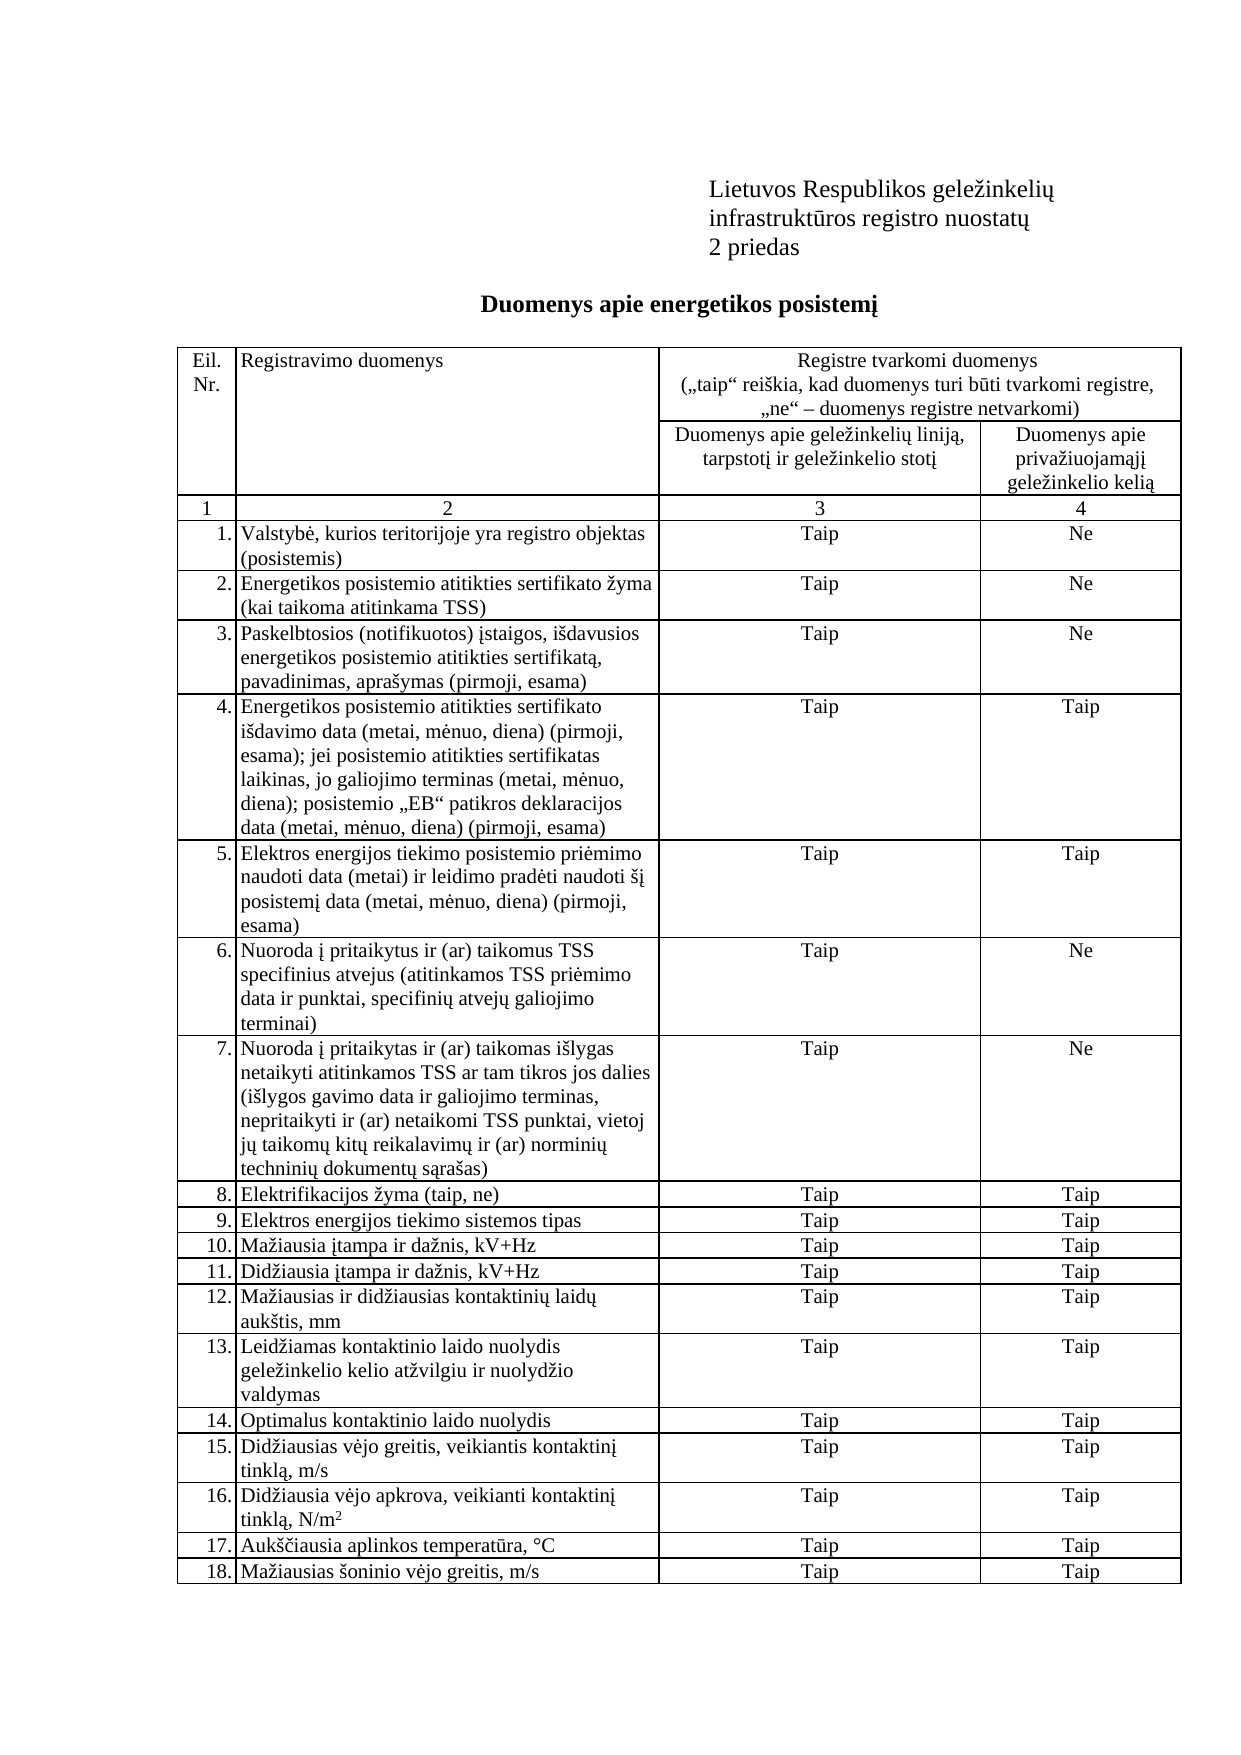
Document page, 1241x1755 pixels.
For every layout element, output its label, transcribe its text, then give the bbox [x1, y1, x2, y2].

table_cell Nuoroda į pritaikytus ir (ar) taikomus TSS specifinius atvejus (atitinkamos TSS priėmimo data ir punktai, specifinių atvejų galiojimo terminai) [237, 938, 658, 1034]
table_cell Taip [981, 1533, 1180, 1557]
table_cell Taip [660, 1259, 980, 1283]
table_cell 5. [178, 841, 235, 937]
table_cell Ne [981, 621, 1180, 693]
table_cell Taip [660, 521, 980, 569]
table_header Eil. Nr. [178, 348, 235, 494]
text infrastruktūros registro nuostatų [177, 203, 1181, 232]
table_cell Taip [981, 1182, 1180, 1206]
table_cell Taip [660, 1208, 980, 1232]
table_cell 4 [981, 496, 1180, 520]
table_cell Taip [981, 695, 1180, 839]
table_header Registravimo duomenys [237, 348, 658, 494]
table_cell 3 [660, 496, 980, 520]
table_cell Mažiausias šoninio vėjo greitis, m/s [237, 1559, 658, 1583]
table_cell 12. [178, 1285, 235, 1333]
table_cell 2 [237, 496, 658, 520]
table_cell Elektros energijos tiekimo sistemos tipas [237, 1208, 658, 1232]
table_cell Elektros energijos tiekimo posistemio priėmimo naudoti data (metai) ir leidimo pradėti naudoti šį posistemį data (metai, mėnuo, diena) (pirmoji, esama) [237, 841, 658, 937]
table_cell 1. [178, 521, 235, 569]
table_cell 4. [178, 695, 235, 839]
table_cell Taip [660, 1408, 980, 1432]
table_cell Taip [660, 1285, 980, 1333]
table_cell 17. [178, 1533, 235, 1557]
table_cell Ne [981, 938, 1180, 1034]
table_cell Taip [981, 1408, 1180, 1432]
table_cell Taip [981, 1208, 1180, 1232]
table_cell Taip [660, 1434, 980, 1482]
table_cell Taip [981, 1483, 1180, 1531]
table_cell Taip [981, 1434, 1180, 1482]
table_cell 10. [178, 1233, 235, 1257]
table_cell Taip [660, 621, 980, 693]
table_cell Taip [660, 1483, 980, 1531]
table_cell Valstybė, kurios teritorijoje yra registro objektas (posistemis) [237, 521, 658, 569]
table_cell Energetikos posistemio atitikties sertifikato žyma (kai taikoma atitinkama TSS) [237, 571, 658, 619]
table_cell 16. [178, 1483, 235, 1531]
table_cell 2. [178, 571, 235, 619]
table_cell 3. [178, 621, 235, 693]
table_cell Taip [660, 695, 980, 839]
table_cell Taip [660, 1559, 980, 1583]
table_cell 6. [178, 938, 235, 1034]
table_cell Taip [660, 841, 980, 937]
table_cell Taip [660, 1533, 980, 1557]
table_header Registre tvarkomi duomenys („taip“ reiškia, kad duomenys turi būti tvarkomi registre, „ne“ – duomenys registre netvarkomi) [660, 348, 1180, 420]
text 2 priedas [177, 232, 1181, 260]
table_cell Mažiausias ir didžiausias kontaktinių laidų aukštis, mm [237, 1285, 658, 1333]
table_cell Leidžiamas kontaktinio laido nuolydis geležinkelio kelio atžvilgiu ir nuolydžio valdymas [237, 1334, 658, 1406]
table_cell Paskelbtosios (notifikuotos) įstaigos, išdavusios energetikos posistemio atitikties sertifikatą, pavadinimas, aprašymas (pirmoji, esama) [237, 621, 658, 693]
table_cell Optimalus kontaktinio laido nuolydis [237, 1408, 658, 1432]
table_cell 1 [178, 496, 235, 520]
table_cell Taip [981, 1285, 1180, 1333]
table_cell Nuoroda į pritaikytas ir (ar) taikomas išlygas netaikyti atitinkamos TSS ar tam tikros jos dalies (išlygos gavimo data ir galiojimo terminas, nepritaikyti ir (ar) netaikomi TSS punktai, vietoj jų taikomų kitų reikalavimų ir (ar) norminių techninių dokumentų sąrašas) [237, 1036, 658, 1180]
table_cell 9. [178, 1208, 235, 1232]
table_cell Taip [660, 571, 980, 619]
table_cell Aukščiausia aplinkos temperatūra, °C [237, 1533, 658, 1557]
table_cell Taip [660, 1334, 980, 1406]
table_cell Didžiausia įtampa ir dažnis, kV+Hz [237, 1259, 658, 1283]
table_cell Taip [981, 1334, 1180, 1406]
table_cell 8. [178, 1182, 235, 1206]
table_cell Taip [660, 1233, 980, 1257]
table_cell Duomenys apie geležinkelių liniją, tarpstotį ir geležinkelio stotį [660, 422, 980, 494]
text Lietuvos Respublikos geležinkelių [709, 174, 1181, 203]
table_cell Taip [660, 1036, 980, 1180]
table_cell 7. [178, 1036, 235, 1180]
table_cell 13. [178, 1334, 235, 1406]
table_cell Mažiausia įtampa ir dažnis, kV+Hz [237, 1233, 658, 1257]
table_cell Taip [981, 1559, 1180, 1583]
table_cell Taip [981, 1259, 1180, 1283]
table_cell Energetikos posistemio atitikties sertifikato išdavimo data (metai, mėnuo, diena) (pirmoji, esama); jei posistemio atitikties sertifikatas laikinas, jo galiojimo terminas (metai, mėnuo, diena); posistemio „EB“ patikros deklaracijos data (metai, mėnuo, diena) (pirmoji, esama) [237, 695, 658, 839]
table_cell Duomenys apie privažiuojamąjį geležinkelio kelią [981, 422, 1180, 494]
table_cell Taip [660, 938, 980, 1034]
table_cell Didžiausia vėjo apkrova, veikianti kontaktinį tinklą, N/m2 [237, 1483, 658, 1531]
table_cell 18. [178, 1559, 235, 1583]
table_cell Ne [981, 1036, 1180, 1180]
table_cell Elektrifikacijos žyma (taip, ne) [237, 1182, 658, 1206]
table_cell Ne [981, 571, 1180, 619]
table_cell Taip [981, 841, 1180, 937]
table_cell 15. [178, 1434, 235, 1482]
table_cell 11. [178, 1259, 235, 1283]
table_cell Taip [660, 1182, 980, 1206]
text Duomenys apie energetikos posistemį [177, 289, 1181, 318]
table_cell Taip [981, 1233, 1180, 1257]
table_cell Ne [981, 521, 1180, 569]
table_cell 14. [178, 1408, 235, 1432]
table_cell Didžiausias vėjo greitis, veikiantis kontaktinį tinklą, m/s [237, 1434, 658, 1482]
